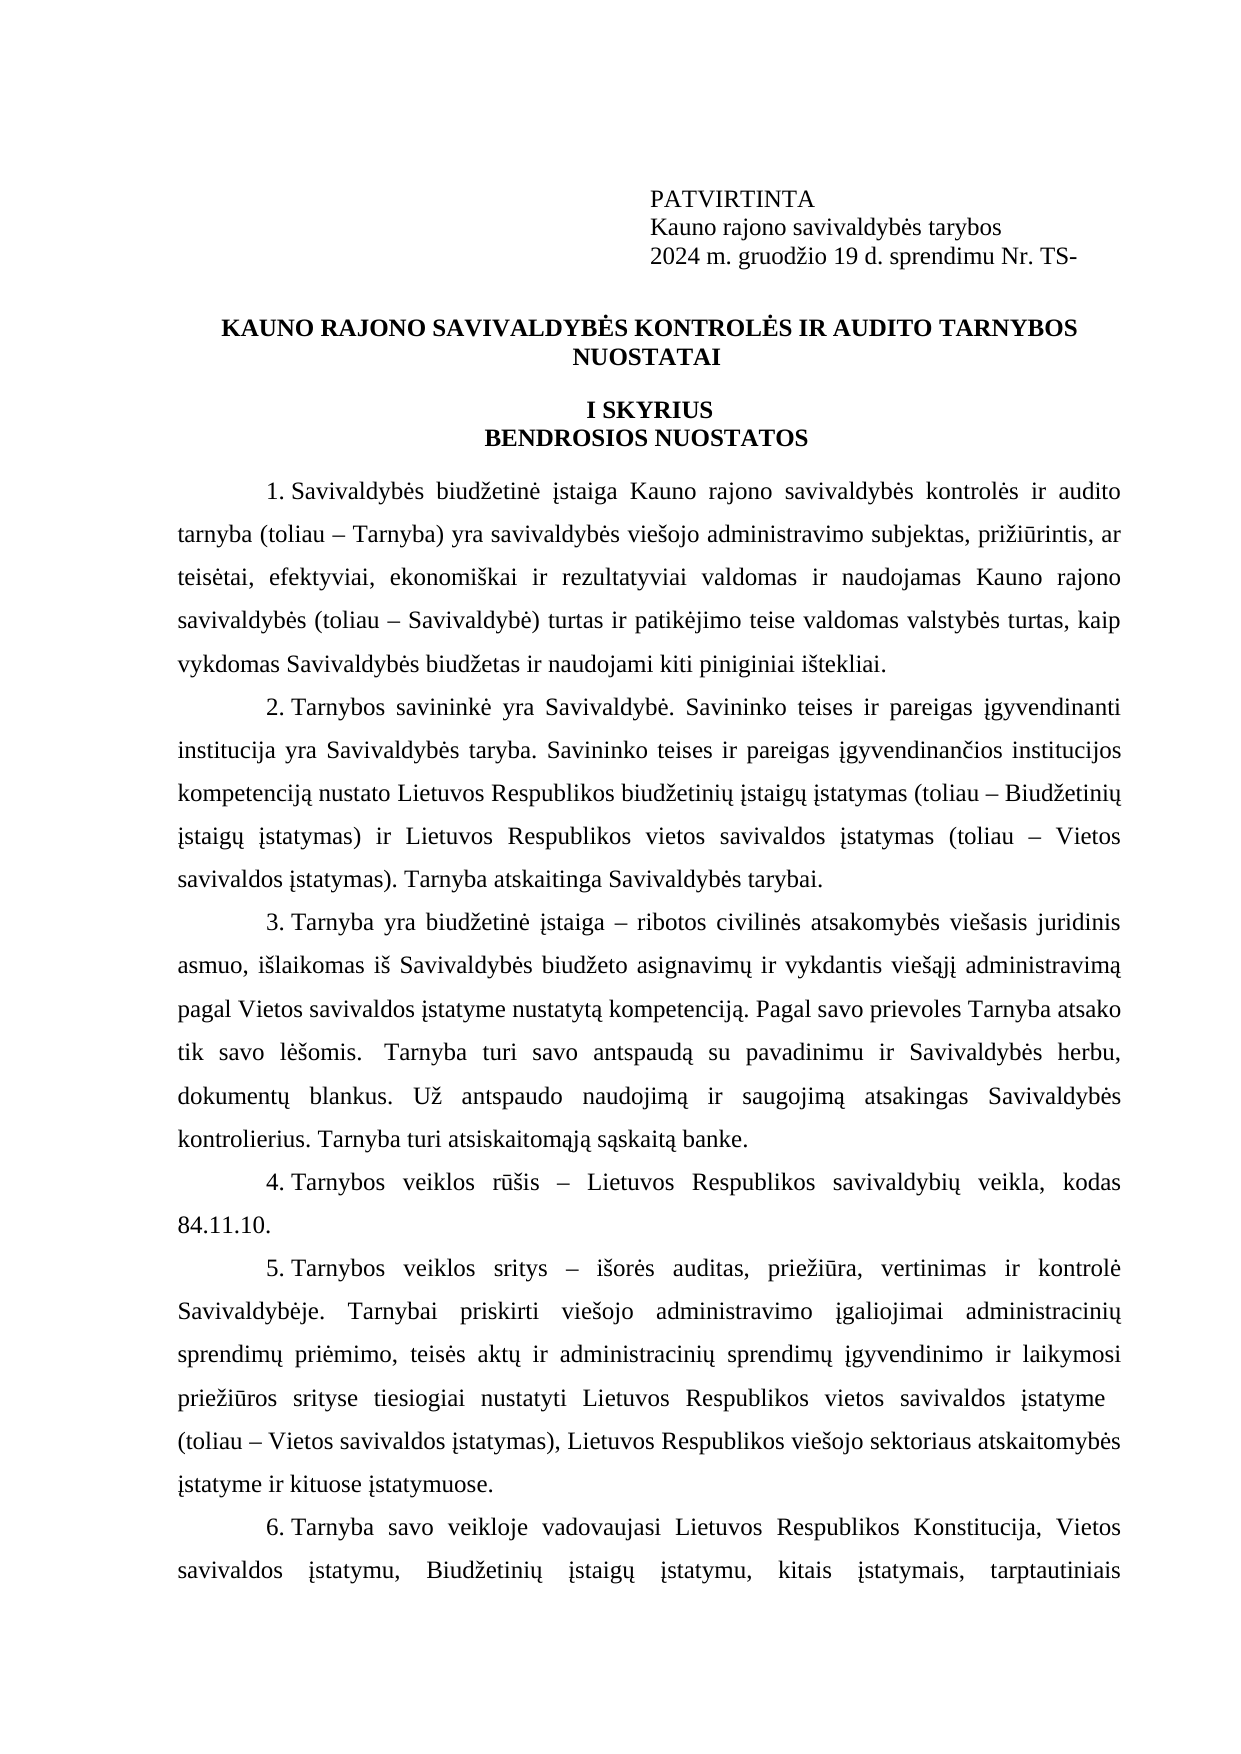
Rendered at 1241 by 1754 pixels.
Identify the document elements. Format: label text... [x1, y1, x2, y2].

text 4. Tarnybos veiklos rūšis – Lietuvos Respublikos savivaldybių veikla, kodas 84.11.10. [177, 1167, 1122, 1239]
text 6. Tarnyba savo veikloje vadovaujasi Lietuvos Respublikos Konstitucija, Vietos savivaldos įstatymu, Biudžetinių įstaigų įstatymu, kitais įstatymais, tarptautiniais [177, 1512, 1122, 1584]
text 3. Tarnyba yra biudžetinė įstaiga – ribotos civilinės atsakomybės viešasis juridinis asmuo, išlaikomas iš Savivaldybės biudžeto asignavimų ir vykdantis viešąjį administravimą pagal Vietos savivaldos įstatyme nustatytą kompetenciją. Pagal savo prievoles Tarnyba atsako tik savo lėšomis. Tarnyba turi savo antspaudą su pavadinimu ir Savivaldybės herbu, dokumentų blankus. Už antspaudo naudojimą ir saugojimą atsakingas Savivaldybės kontrolierius. Tarnyba turi atsiskaitomąją sąskaitą banke. [177, 907, 1122, 1153]
text 5. Tarnybos veiklos sritys – išorės auditas, priežiūra, vertinimas ir kontrolė Savivaldybėje. Tarnybai priskirti viešojo administravimo įgaliojimai administracinių sprendimų priėmimo, teisės aktų ir administracinių sprendimų įgyvendinimo ir laikymosi priežiūros srityse tiesiogiai nustatyti Lietuvos Respublikos vietos savivaldos įstatyme (toliau – Vietos savivaldos įstatymas), Lietuvos Respublikos viešojo sektoriaus atskaitomybės įstatyme ir kituose įstatymuose. [177, 1253, 1122, 1498]
text I SKYRIUS BENDROSIOS NUOSTATOS [177, 395, 1122, 452]
text KAUNO RAJONO SAVIVALDYBĖS KONTROLĖS IR AUDITO TARNYBOS NUOSTATAI [177, 313, 1122, 371]
text 2024 m. gruodžio 19 d. sprendimu Nr. TS- [650, 241, 1122, 270]
text 1. Savivaldybės biudžetinė įstaiga Kauno rajono savivaldybės kontrolės ir audito tarnyba (toliau – Tarnyba) yra savivaldybės viešojo administravimo subjektas, prižiūrintis, ar teisėtai, efektyviai, ekonomiškai ir rezultatyviai valdomas ir naudojamas Kauno rajono savivaldybės (toliau – Savivaldybė) turtas ir patikėjimo teise valdomas valstybės turtas, kaip vykdomas Savivaldybės biudžetas ir naudojami kiti piniginiai ištekliai. [177, 476, 1122, 677]
text 2. Tarnybos savininkė yra Savivaldybė. Savininko teises ir pareigas įgyvendinanti institucija yra Savivaldybės taryba. Savininko teises ir pareigas įgyvendinančios institucijos kompetenciją nustato Lietuvos Respublikos biudžetinių įstaigų įstatymas (toliau – Biudžetinių įstaigų įstatymas) ir Lietuvos Respublikos vietos savivaldos įstatymas (toliau – Vietos savivaldos įstatymas). Tarnyba atskaitinga Savivaldybės tarybai. [177, 692, 1122, 893]
text PATVIRTINTA [177, 184, 1122, 212]
text Kauno rajono savivaldybės tarybos [177, 212, 1122, 241]
